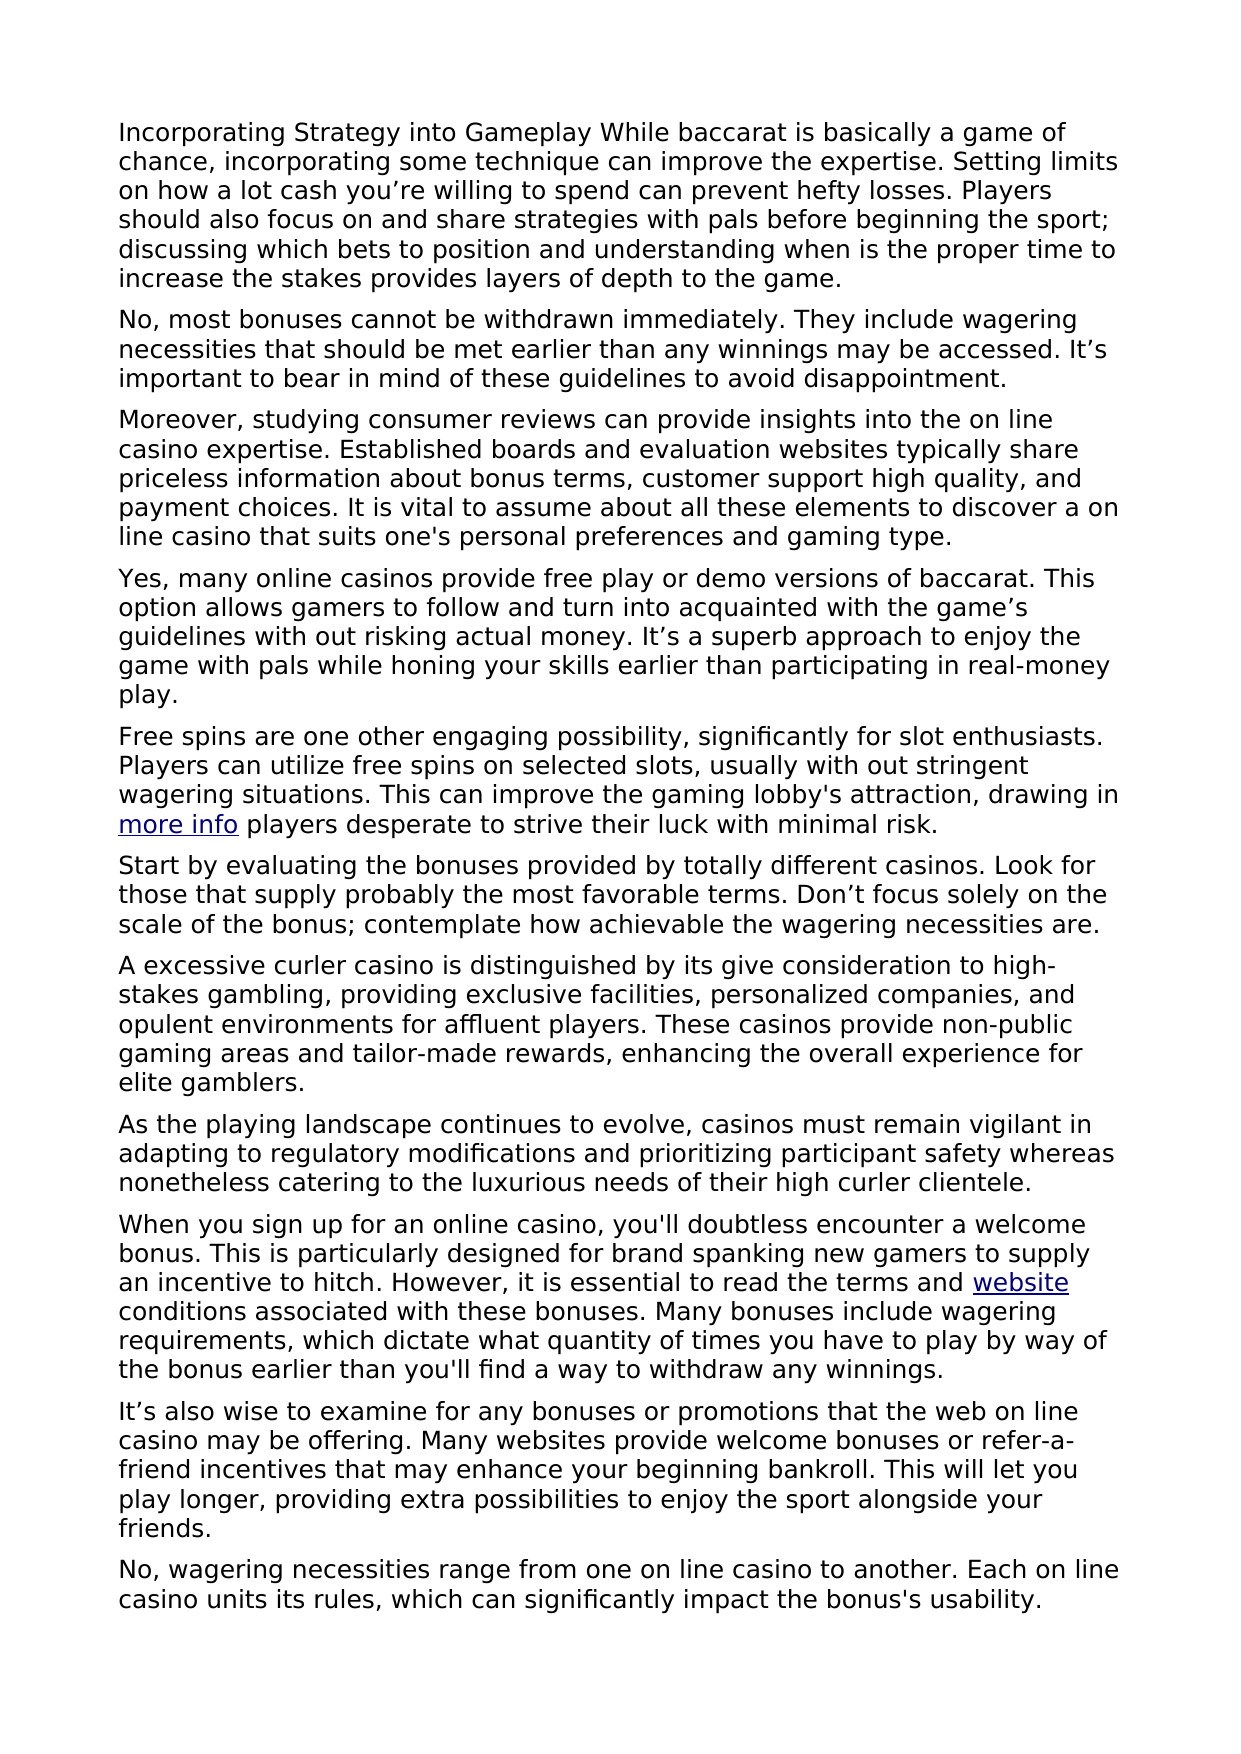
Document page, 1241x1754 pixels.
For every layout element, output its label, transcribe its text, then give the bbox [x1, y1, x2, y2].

text When you sign up for an online casino, you'll doubtless encounter a welcome bonus. This is particularly designed for brand spanking new gamers to supply an incentive to hitch. However, it is essential to read the terms and website conditions associated with these bonuses. Many bonuses include wagering requirements, which dictate what quantity of times you have to play by way of the bonus earlier than you'll find a way to withdraw any winnings. [118, 1210, 1122, 1385]
text Yes, many online casinos provide free play or demo versions of baccarat. This option allows gamers to follow and turn into acquainted with the game’s guidelines with out risking actual money. It’s a superb approach to enjoy the game with pals while honing your skills earlier than participating in real-money play. [118, 564, 1122, 710]
text No, wagering necessities range from one on line casino to another. Each on line casino units its rules, which can significantly impact the bonus's usability. [118, 1556, 1122, 1614]
text It’s also wise to examine for any bonuses or promotions that the web on line casino may be offering. Many websites provide welcome bonuses or refer-a-friend incentives that may enhance your beginning bankroll. This will let you play longer, providing extra possibilities to enjoy the sport alongside your friends. [118, 1397, 1122, 1543]
text Free spins are one other engaging possibility, significantly for slot enthusiasts. Players can utilize free spins on selected slots, usually with out stringent wagering situations. This can improve the gaming lobby's attraction, drawing in more info players desperate to strive their luck with minimal risk. [118, 722, 1122, 839]
text Incorporating Strategy into Gameplay While baccarat is basically a game of chance, incorporating some technique can improve the expertise. Setting limits on how a lot cash you’re willing to spend can prevent hefty losses. Players should also focus on and share strategies with pals before beginning the sport; discussing which bets to position and understanding when is the proper time to increase the stakes provides layers of depth to the game. [118, 118, 1122, 293]
text Start by evaluating the bonuses provided by totally different casinos. Look for those that supply probably the most favorable terms. Don’t focus solely on the scale of the bonus; contemplate how achievable the wagering necessities are. [118, 851, 1122, 939]
text As the playing landscape continues to evolve, casinos must remain vigilant in adapting to regulatory modifications and prioritizing participant safety whereas nonetheless catering to the luxurious needs of their high curler clientele. [118, 1110, 1122, 1197]
text A excessive curler casino is distinguished by its give consideration to high-stakes gambling, providing exclusive facilities, personalized companies, and opulent environments for affluent players. These casinos provide non-public gaming areas and tailor-made rewards, enhancing the overall experience for elite gamblers. [118, 951, 1122, 1097]
text No, most bonuses cannot be withdrawn immediately. They include wagering necessities that should be met earlier than any winnings may be accessed. It’s important to bear in mind of these guidelines to avoid disappointment. [118, 306, 1122, 393]
text Moreover, studying consumer reviews can provide insights into the on line casino expertise. Established boards and evaluation websites typically share priceless information about bonus terms, customer support high quality, and payment choices. It is vital to assume about all these elements to discover a on line casino that suits one's personal preferences and gaming type. [118, 406, 1122, 551]
